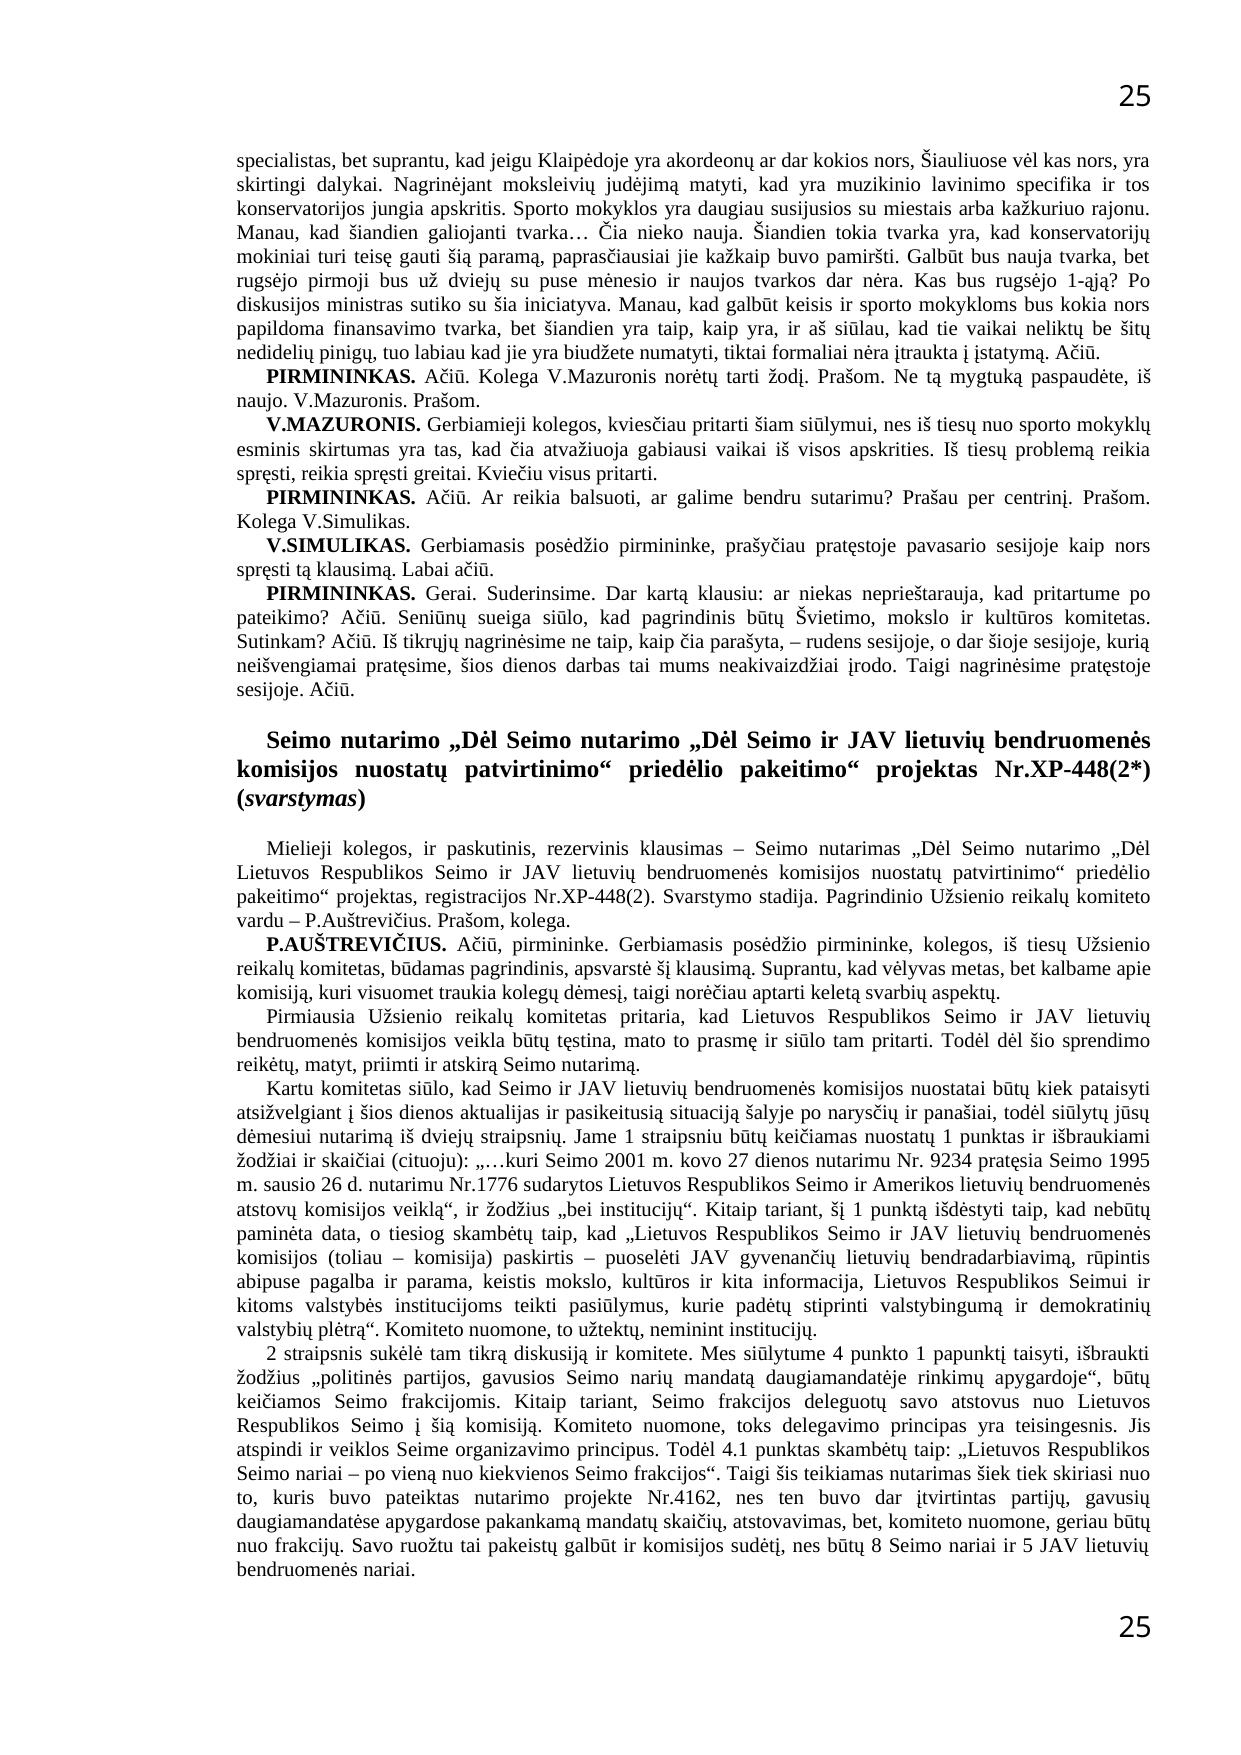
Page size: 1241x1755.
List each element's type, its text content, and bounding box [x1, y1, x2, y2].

text 2 straipsnis sukėlė tam tikrą diskusiją ir komitete. Mes siūlytume 4 punkto 1 papunktį taisyti, išbraukti žodžius „politinės partijos, gavusios Seimo narių mandatą daugiamandatėje rinkimų apygardoje“, būtų keičiamos Seimo frakcijomis. Kitaip tariant, Seimo frakcijos deleguotų savo atstovus nuo Lietuvos Respublikos Seimo į šią komisiją. Komiteto nuomone, toks delegavimo principas yra teisingesnis. Jis atspindi ir veiklos Seime organizavimo principus. Todėl 4.1 punktas skambėtų taip: „Lietuvos Respublikos Seimo nariai – po vieną nuo kiekvienos Seimo frakcijos“. Taigi šis teikiamas nutarimas šiek tiek skiriasi nuo to, kuris buvo pateiktas nutarimo projekte Nr.4162, nes ten buvo dar įtvirtintas partijų, gavusių daugiamandatėse apygardose pakankamą mandatų skaičių, atstovavimas, bet, komiteto nuomone, geriau būtų nuo frakcijų. Savo ruožtu tai pakeistų galbūt ir komisijos sudėtį, nes būtų 8 Seimo nariai ir 5 JAV lietuvių bendruomenės nariai. [236, 1341, 1152, 1581]
text PIRMININKAS. Ačiū. Kolega V.Mazuronis norėtų tarti žodį. Prašom. Ne tą mygtuką paspaudėte, iš naujo. V.Mazuronis. Prašom. [236, 364, 1152, 412]
text Kartu komitetas siūlo, kad Seimo ir JAV lietuvių bendruomenės komisijos nuostatai būtų kiek pataisyti atsižvelgiant į šios dienos aktualijas ir pasikeitusią situaciją šalyje po narysčių ir panašiai, todėl siūlytų jūsų dėmesiui nutarimą iš dviejų straipsnių. Jame 1 straipsniu būtų keičiamas nuostatų 1 punktas ir išbraukiami žodžiai ir skaičiai (cituoju): „…kuri Seimo 2001 m. kovo 27 dienos nutarimu Nr. 9234 pratęsia Seimo 1995 m. sausio 26 d. nutarimu Nr.1776 sudarytos Lietuvos Respublikos Seimo ir Amerikos lietuvių bendruomenės atstovų komisijos veiklą“, ir žodžius „bei institucijų“. Kitaip tariant, šį 1 punktą išdėstyti taip, kad nebūtų paminėta data, o tiesiog skambėtų taip, kad „Lietuvos Respublikos Seimo ir JAV lietuvių bendruomenės komisijos (toliau – komisija) paskirtis – puoselėti JAV gyvenančių lietuvių bendradarbiavimą, rūpintis abipuse pagalba ir parama, keistis mokslo, kultūros ir kita informacija, Lietuvos Respublikos Seimui ir kitoms valstybės institucijoms teikti pasiūlymus, kurie padėtų stiprinti valstybingumą ir demokratinių valstybių plėtrą“. Komiteto nuomone, to užtektų, neminint institucijų. [236, 1076, 1152, 1341]
text Mielieji kolegos, ir paskutinis, rezervinis klausimas – Seimo nutarimas „Dėl Seimo nutarimo „Dėl Lietuvos Respublikos Seimo ir JAV lietuvių bendruomenės komisijos nuostatų patvirtinimo“ priedėlio pakeitimo“ projektas, registracijos Nr.XP-448(2). Svarstymo stadija. Pagrindinio Užsienio reikalų komiteto vardu – P.Auštrevičius. Prašom, kolega. [236, 836, 1152, 932]
text PIRMININKAS. Ačiū. Ar reikia balsuoti, ar galime bendru sutarimu? Prašau per centrinį. Prašom. Kolega V.Simulikas. [236, 484, 1152, 533]
text P.AUŠTREVIČIUS. Ačiū, pirmininke. Gerbiamasis posėdžio pirmininke, kolegos, iš tiesų Užsienio reikalų komitetas, būdamas pagrindinis, apsvarstė šį klausimą. Suprantu, kad vėlyvas metas, bet kalbame apie komisiją, kuri visuomet traukia kolegų dėmesį, taigi norėčiau aptarti keletą svarbių aspektų. [236, 932, 1152, 1004]
text Pirmiausia Užsienio reikalų komitetas pritaria, kad Lietuvos Respublikos Seimo ir JAV lietuvių bendruomenės komisijos veikla būtų tęstina, mato to prasmę ir siūlo tam pritarti. Todėl dėl šio sprendimo reikėtų, matyt, priimti ir atskirą Seimo nutarimą. [236, 1004, 1152, 1076]
text Seimo nutarimo „Dėl Seimo nutarimo „Dėl Seimo ir JAV lietuvių bendruomenės komisijos nuostatų patvirtinimo“ priedėlio pakeitimo“ projektas Nr.XP-448(2*) (svarstymas) [236, 725, 1152, 811]
text specialistas, bet suprantu, kad jeigu Klaipėdoje yra akordeonų ar dar kokios nors, Šiauliuose vėl kas nors, yra skirtingi dalykai. Nagrinėjant moksleivių judėjimą matyti, kad yra muzikinio lavinimo specifika ir tos konservatorijos jungia apskritis. Sporto mokyklos yra daugiau susijusios su miestais arba kažkuriuo rajonu. Manau, kad šiandien galiojanti tvarka… Čia nieko nauja. Šiandien tokia tvarka yra, kad konservatorijų mokiniai turi teisę gauti šią paramą, paprasčiausiai jie kažkaip buvo pamiršti. Galbūt bus nauja tvarka, bet rugsėjo pirmoji bus už dviejų su puse mėnesio ir naujos tvarkos dar nėra. Kas bus rugsėjo 1-ąją? Po diskusijos ministras sutiko su šia iniciatyva. Manau, kad galbūt keisis ir sporto mokykloms bus kokia nors papildoma finansavimo tvarka, bet šiandien yra taip, kaip yra, ir aš siūlau, kad tie vaikai neliktų be šitų nedidelių pinigų, tuo labiau kad jie yra biudžete numatyti, tiktai formaliai nėra įtraukta į įstatymą. Ačiū. [236, 148, 1152, 364]
text V.MAZURONIS. Gerbiamieji kolegos, kviesčiau pritarti šiam siūlymui, nes iš tiesų nuo sporto mokyklų esminis skirtumas yra tas, kad čia atvažiuoja gabiausi vaikai iš visos apskrities. Iš tiesų problemą reikia spręsti, reikia spręsti greitai. Kviečiu visus pritarti. [236, 412, 1152, 484]
text PIRMININKAS. Gerai. Suderinsime. Dar kartą klausiu: ar niekas neprieštarauja, kad pritartume po pateikimo? Ačiū. Seniūnų sueiga siūlo, kad pagrindinis būtų Švietimo, mokslo ir kultūros komitetas. Sutinkam? Ačiū. Iš tikrųjų nagrinėsime ne taip, kaip čia parašyta, – rudens sesijoje, o dar šioje sesijoje, kurią neišvengiamai pratęsime, šios dienos darbas tai mums neakivaizdžiai įrodo. Taigi nagrinėsime pratęstoje sesijoje. Ačiū. [236, 581, 1152, 701]
text V.SIMULIKAS. Gerbiamasis posėdžio pirmininke, prašyčiau pratęstoje pavasario sesijoje kaip nors spręsti tą klausimą. Labai ačiū. [236, 533, 1152, 581]
